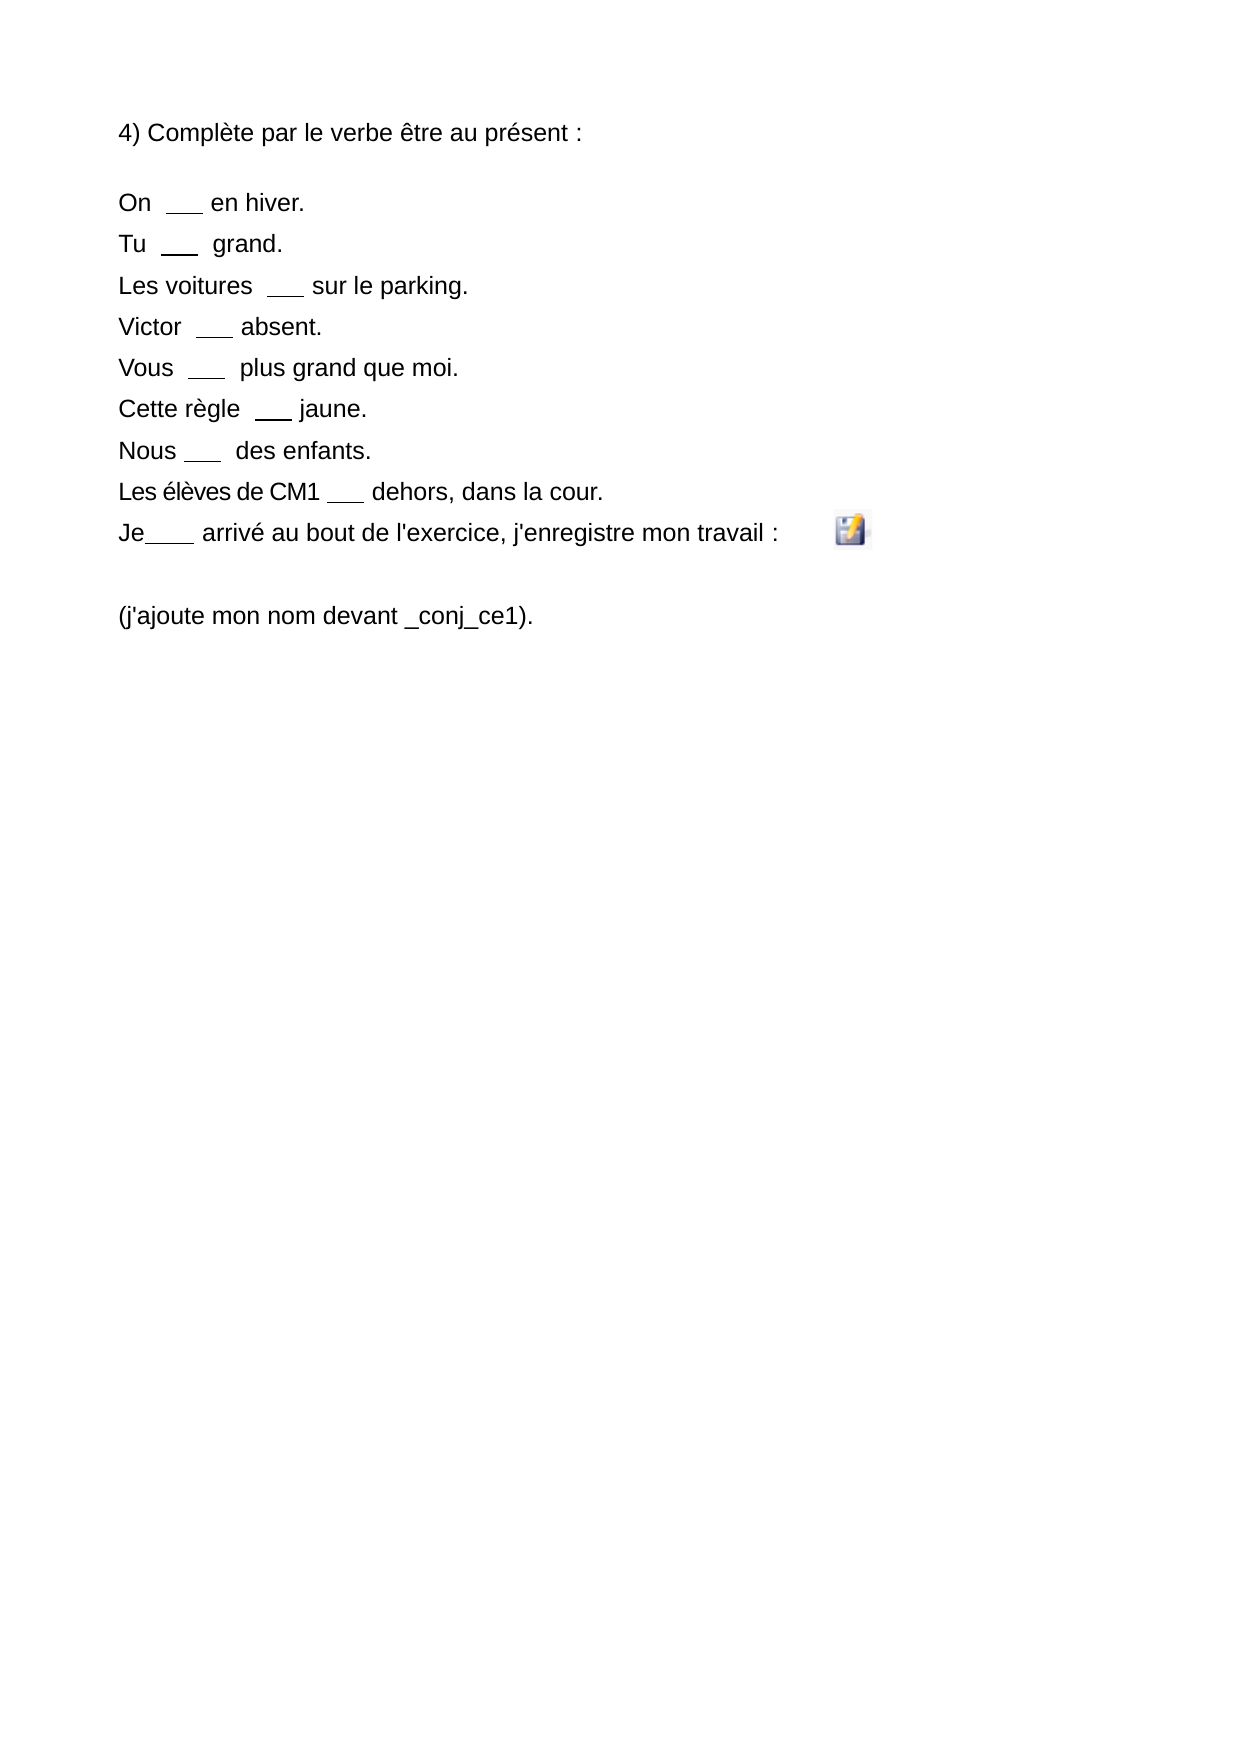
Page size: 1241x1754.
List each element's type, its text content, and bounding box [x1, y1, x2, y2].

text 4) Complète par le verbe être au présent : [118, 118, 1122, 147]
text Victor absent. [118, 312, 1122, 341]
text Vous plus grand que moi. [118, 353, 1122, 382]
text On en hiver. [118, 159, 1122, 217]
text Cette règle jaune. [118, 394, 1122, 423]
picture [833, 509, 873, 550]
text Les voitures sur le parking. [118, 271, 1122, 299]
text Nous des enfants. [118, 436, 1122, 464]
text (j'ajoute mon nom devant _conj_ce1). [118, 601, 1122, 629]
text [873, 518, 1122, 547]
text Les élèves de CM1 dehors, dans la cour. [118, 477, 1122, 506]
text Tu grand. [118, 229, 1122, 258]
text Je arrivé au bout de l'exercice, j'enregistre mon travail : [118, 518, 833, 547]
